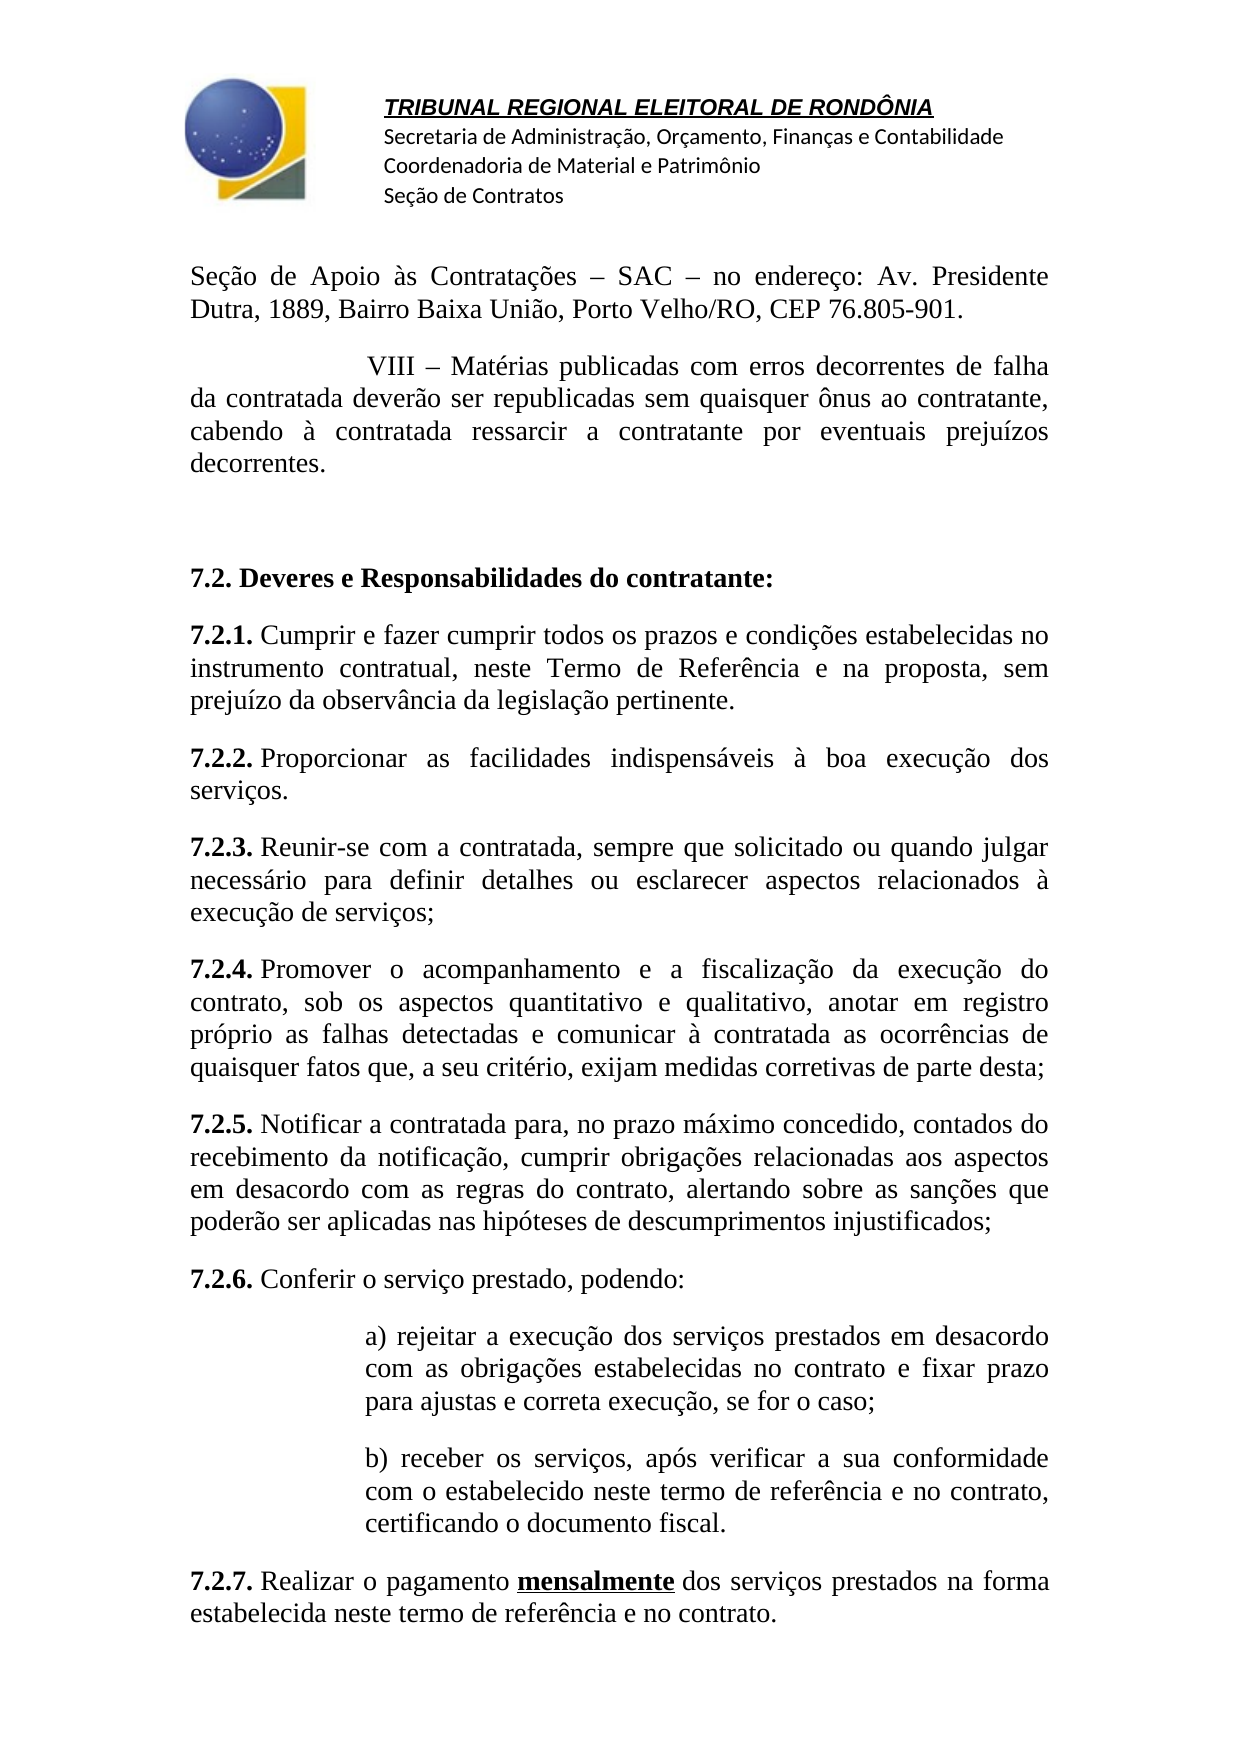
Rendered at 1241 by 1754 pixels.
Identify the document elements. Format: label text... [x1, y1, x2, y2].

text VIII – Matérias publicadas com erros decorrentes de falha da contratada deverão ser republicadas sem quaisquer ônus ao contratante, cabendo à contratada ressarcir a contratante por eventuais prejuízos decorrentes. [190, 349, 1051, 479]
text 7.2.2. Proporcionar as facilidades indispensáveis à boa execução dos serviços. [190, 741, 1051, 805]
text 7.2.1. Cumprir e fazer cumprir todos os prazos e condições estabelecidas no instrumento contratual, neste Termo de Referência e na proposta, sem prejuízo da observância da legislação pertinente. [190, 618, 1051, 716]
text 7.2.3. Reunir-se com a contratada, sempre que solicitado ou quando julgar necessário para definir detalhes ou esclarecer aspectos relacionados à execução de serviços; [190, 830, 1051, 928]
text 7.2.7. Realizar o pagamento mensalmente dos serviços prestados na forma estabelecida neste termo de referência e no contrato. [190, 1563, 1051, 1628]
text a) rejeitar a execução dos serviços prestados em desacordo com as obrigações estabelecidas no contrato e fixar prazo para ajustas e correta execução, se for o caso; [365, 1319, 1051, 1416]
text 7.2.5. Notificar a contratada para, no prazo máximo concedido, contados do recebimento da notificação, cumprir obrigações relacionadas aos aspectos em desacordo com as regras do contrato, alertando sobre as sanções que poderão ser aplicadas nas hipóteses de descumprimentos injustificados; [190, 1107, 1051, 1237]
text 7.2. Deveres e Responsabilidades do contratante: [190, 561, 1051, 593]
text b) receber os serviços, após verificar a sua conformidade com o estabelecido neste termo de referência e no contrato, certificando o documento fiscal. [365, 1441, 1051, 1538]
text Seção de Apoio às Contratações – SAC – no endereço: Av. Presidente Dutra, 1889, Bairro Baixa União, Porto Velho/RO, CEP 76.805-901. [190, 259, 1051, 324]
text 7.2.6. Conferir o serviço prestado, podendo: [190, 1262, 1051, 1294]
text 7.2.4. Promover o acompanhamento e a fiscalização da execução do contrato, sob os aspectos quantitativo e qualitativo, anotar em registro próprio as falhas detectadas e comunicar à contratada as ocorrências de quaisquer fatos que, a seu critério, exijam medidas corretivas de parte desta; [190, 953, 1051, 1082]
